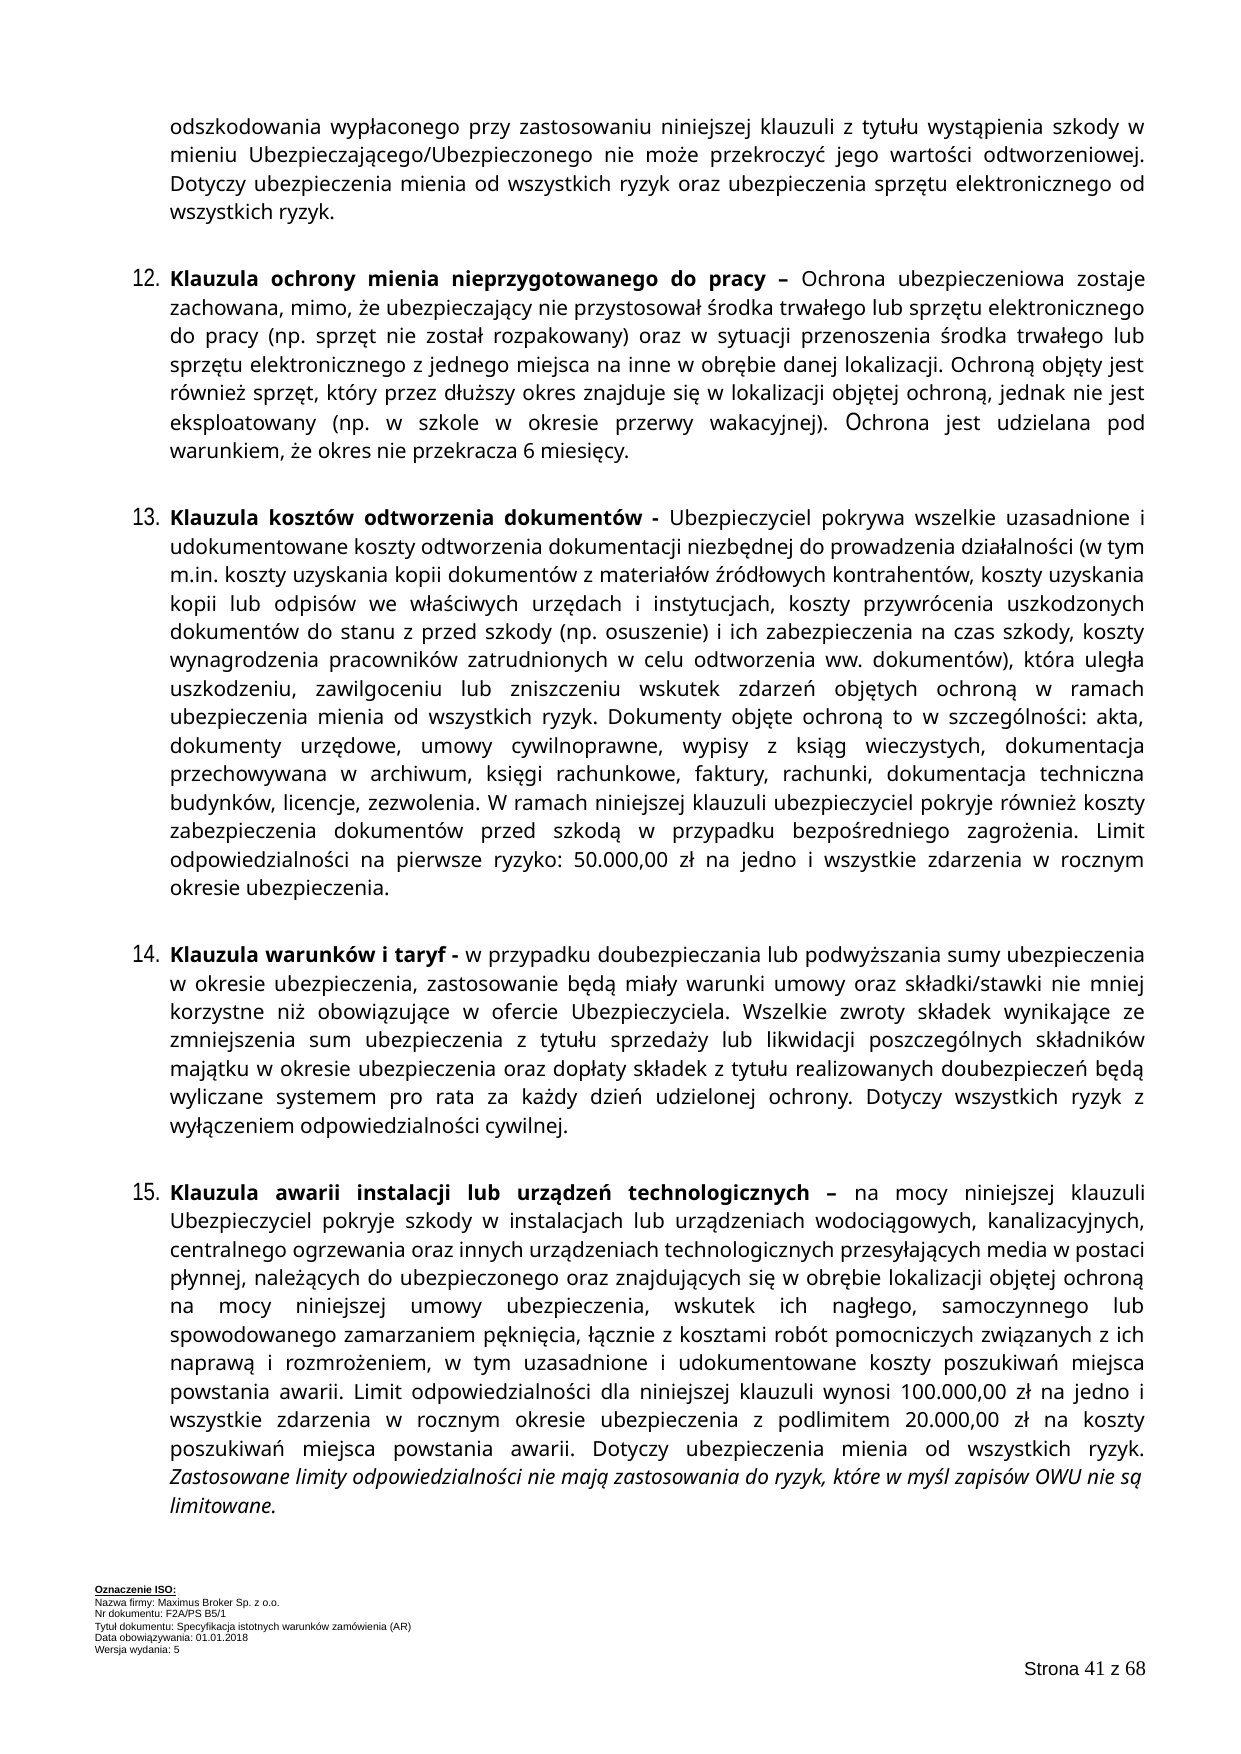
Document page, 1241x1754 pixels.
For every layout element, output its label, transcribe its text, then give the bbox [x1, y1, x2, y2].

list Klauzula ochrony mienia nieprzygotowanego do pracy – Ochrona ubezpieczeniowa zostaje zachowana, mimo, że ubezpieczający nie przystosował środka trwałego lub sprzętu elektronicznego do pracy (np. sprzęt nie został rozpakowany) oraz w sytuacji przenoszenia środka trwałego lub sprzętu elektronicznego z jednego miejsca na inne w obrębie danej lokalizacji. Ochroną objęty jest również sprzęt, który przez dłuższy okres znajduje się w lokalizacji objętej ochroną, jednak nie jest eksploatowany (np. w szkole w okresie przerwy wakacyjnej). Ochrona jest udzielana pod warunkiem, że okres nie przekracza 6 miesięcy. [132, 263, 1146, 465]
list odszkodowania wypłaconego przy zastosowaniu niniejszej klauzuli z tytułu wystąpienia szkody w mieniu Ubezpieczającego/Ubezpieczonego nie może przekroczyć jego wartości odtworzeniowej. Dotyczy ubezpieczenia mienia od wszystkich ryzyk oraz ubezpieczenia sprzętu elektronicznego od wszystkich ryzyk. [132, 112, 1146, 226]
list Klauzula warunków i taryf - w przypadku doubezpieczania lub podwyższania sumy ubezpieczenia w okresie ubezpieczenia, zastosowanie będą miały warunki umowy oraz składki/stawki nie mniej korzystne niż obowiązujące w ofercie Ubezpieczyciela. Wszelkie zwroty składek wynikające ze zmniejszenia sum ubezpieczenia z tytułu sprzedaży lub likwidacji poszczególnych składników majątku w okresie ubezpieczenia oraz dopłaty składek z tytułu realizowanych doubezpieczeń będą wyliczane systemem pro rata za każdy dzień udzielonej ochrony. Dotyczy wszystkich ryzyk z wyłączeniem odpowiedzialności cywilnej. [132, 939, 1146, 1139]
list Klauzula awarii instalacji lub urządzeń technologicznych – na mocy niniejszej klauzuli Ubezpieczyciel pokryje szkody w instalacjach lub urządzeniach wodociągowych, kanalizacyjnych, centralnego ogrzewania oraz innych urządzeniach technologicznych przesyłających media w postaci płynnej, należących do ubezpieczonego oraz znajdujących się w obrębie lokalizacji objętej ochroną na mocy niniejszej umowy ubezpieczenia, wskutek ich nagłego, samoczynnego lub spowodowanego zamarzaniem pęknięcia, łącznie z kosztami robót pomocniczych związanych z ich naprawą i rozmrożeniem, w tym uzasadnione i udokumentowane koszty poszukiwań miejsca powstania awarii. Limit odpowiedzialności dla niniejszej klauzuli wynosi 100.000,00 zł na jedno i wszystkie zdarzenia w rocznym okresie ubezpieczenia z podlimitem 20.000,00 zł na koszty poszukiwań miejsca powstania awarii. Dotyczy ubezpieczenia mienia od wszystkich ryzyk. Zastosowane limity odpowiedzialności nie mają zastosowania do ryzyk, które w myśl zapisów OWU nie są limitowane. [132, 1177, 1146, 1519]
list Klauzula kosztów odtworzenia dokumentów - Ubezpieczyciel pokrywa wszelkie uzasadnione i udokumentowane koszty odtworzenia dokumentacji niezbędnej do prowadzenia działalności (w tym m.in. koszty uzyskania kopii dokumentów z materiałów źródłowych kontrahentów, koszty uzyskania kopii lub odpisów we właściwych urzędach i instytucjach, koszty przywrócenia uszkodzonych dokumentów do stanu z przed szkody (np. osuszenie) i ich zabezpieczenia na czas szkody, koszty wynagrodzenia pracowników zatrudnionych w celu odtworzenia ww. dokumentów), która uległa uszkodzeniu, zawilgoceniu lub zniszczeniu wskutek zdarzeń objętych ochroną w ramach ubezpieczenia mienia od wszystkich ryzyk. Dokumenty objęte ochroną to w szczególności: akta, dokumenty urzędowe, umowy cywilnoprawne, wypisy z ksiąg wieczystych, dokumentacja przechowywana w archiwum, księgi rachunkowe, faktury, rachunki, dokumentacja techniczna budynków, licencje, zezwolenia. W ramach niniejszej klauzuli ubezpieczyciel pokryje również koszty zabezpieczenia dokumentów przed szkodą w przypadku bezpośredniego zagrożenia. Limit odpowiedzialności na pierwsze ryzyko: 50.000,00 zł na jedno i wszystkie zdarzenia w rocznym okresie ubezpieczenia. [132, 502, 1146, 902]
